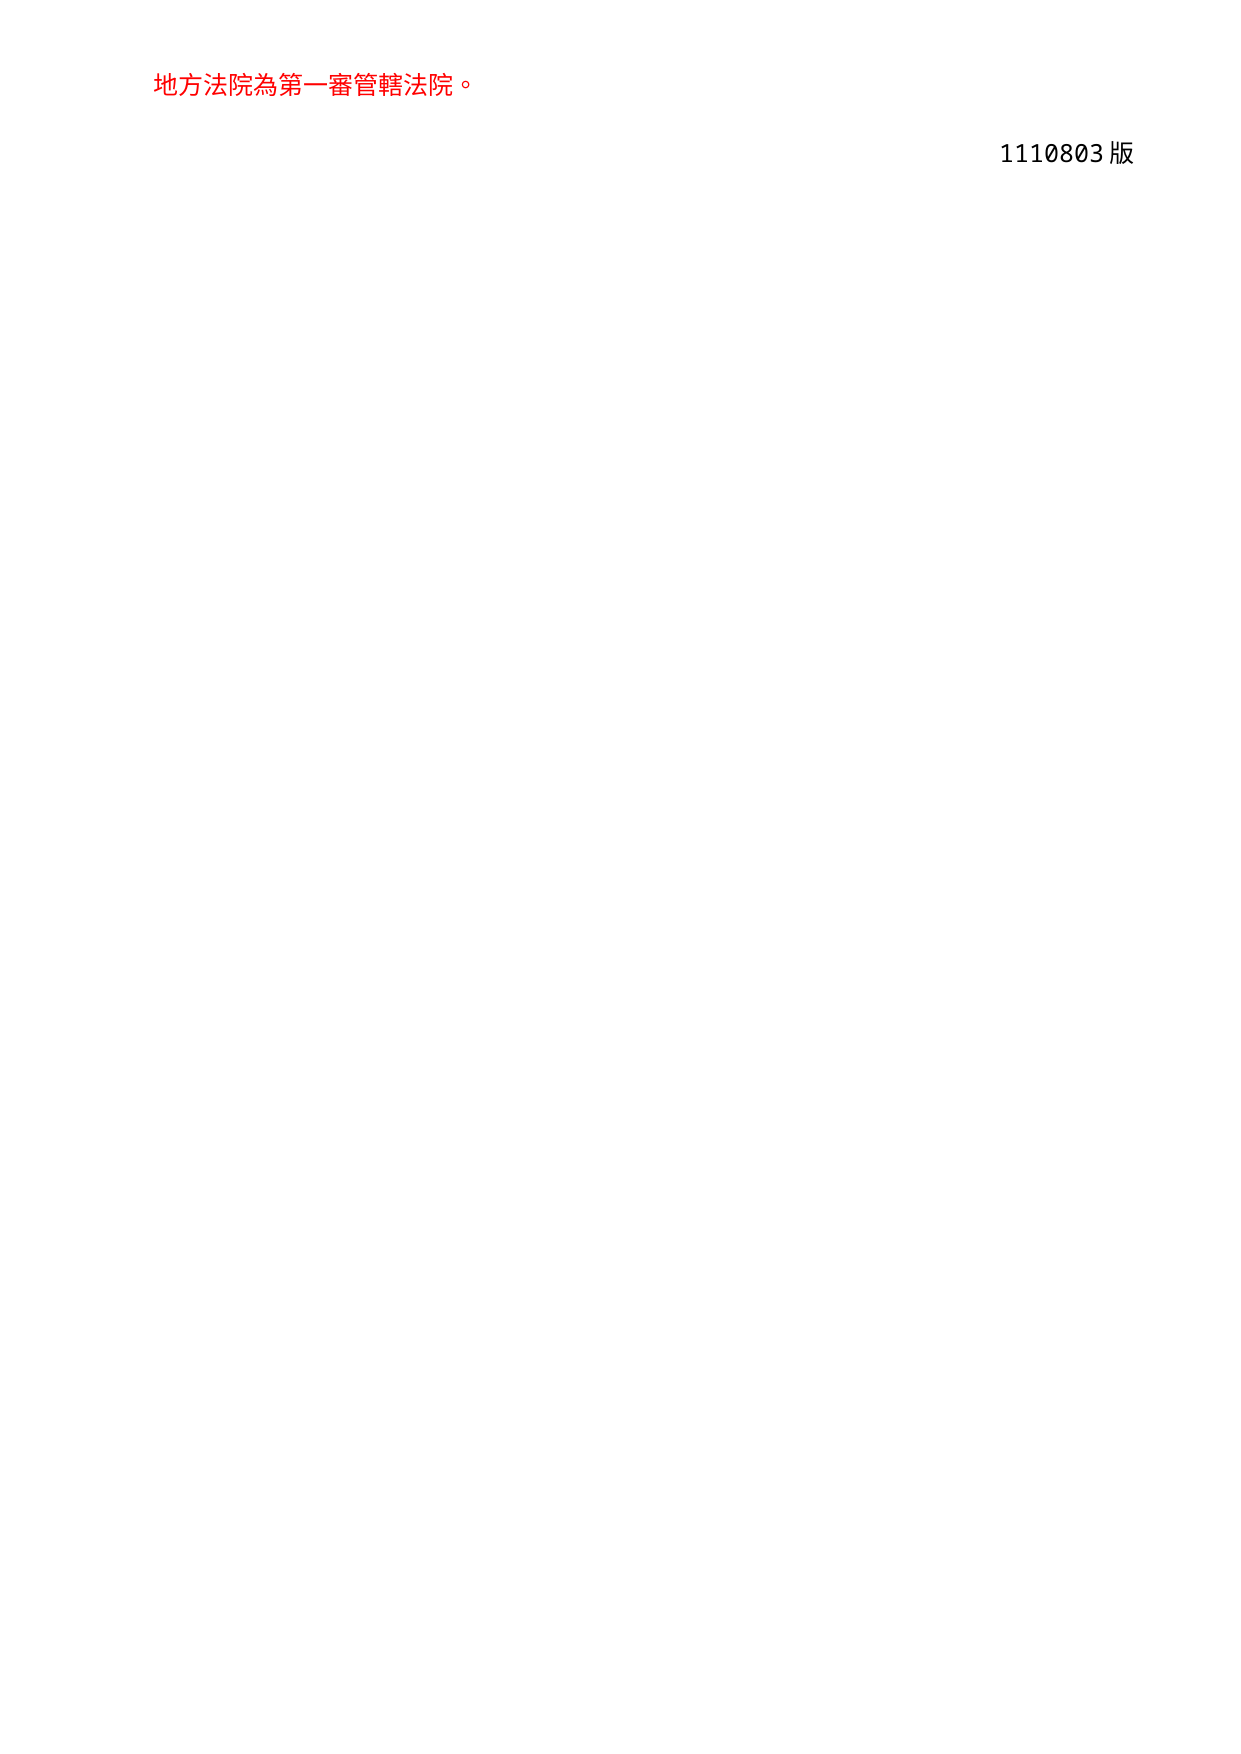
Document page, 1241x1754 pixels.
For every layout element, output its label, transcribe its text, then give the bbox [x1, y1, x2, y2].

text 1110803版 [106, 135, 1134, 169]
list 地方法院為第一審管轄法院。 [106, 64, 1134, 102]
